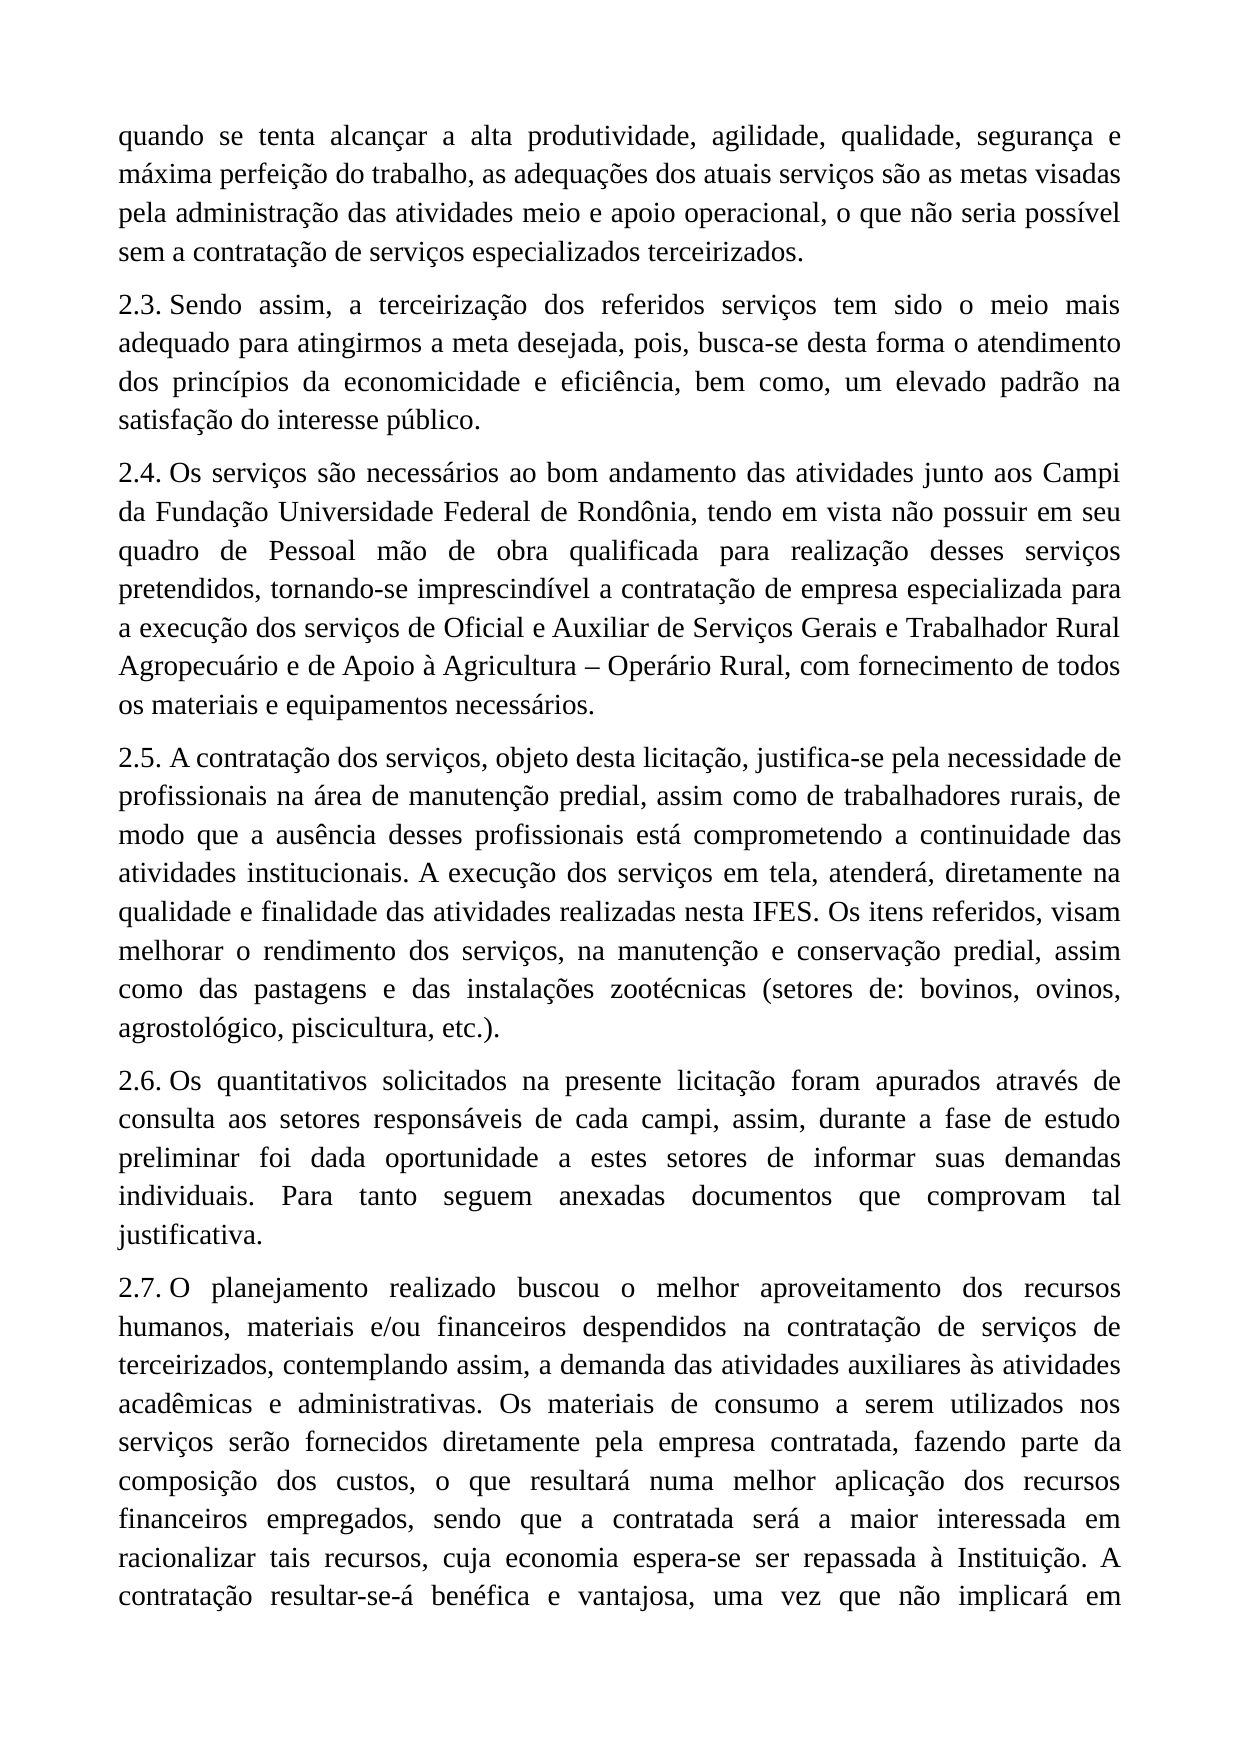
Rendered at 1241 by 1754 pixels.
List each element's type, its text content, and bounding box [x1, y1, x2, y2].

text 2.7. O planejamento realizado buscou o melhor aproveitamento dos recursos humanos, materiais e/ou financeiros despendidos na contratação de serviços de terceirizados, contemplando assim, a demanda das atividades auxiliares às atividades acadêmicas e administrativas. Os materiais de consumo a serem utilizados nos serviços serão fornecidos diretamente pela empresa contratada, fazendo parte da composição dos custos, o que resultará numa melhor aplicação dos recursos financeiros empregados, sendo que a contratada será a maior interessada em racionalizar tais recursos, cuja economia espera-se ser repassada à Instituição. A contratação resultar-se-á benéfica e vantajosa, uma vez que não implicará em [118, 1270, 1122, 1612]
text 2.4. Os serviços são necessários ao bom andamento das atividades junto aos Campi da Fundação Universidade Federal de Rondônia, tendo em vista não possuir em seu quadro de Pessoal mão de obra qualificada para realização desses serviços pretendidos, tornando-se imprescindível a contratação de empresa especializada para a execução dos serviços de Oficial e Auxiliar de Serviços Gerais e Trabalhador Rural Agropecuário e de Apoio à Agricultura – Operário Rural, com fornecimento de todos os materiais e equipamentos necessários. [118, 456, 1122, 720]
text 2.6. Os quantitativos solicitados na presente licitação foram apurados através de consulta aos setores responsáveis de cada campi, assim, durante a fase de estudo preliminar foi dada oportunidade a estes setores de informar suas demandas individuais. Para tanto seguem anexadas documentos que comprovam tal justificativa. [118, 1063, 1122, 1251]
text 2.3. Sendo assim, a terceirização dos referidos serviços tem sido o meio mais adequado para atingirmos a meta desejada, pois, busca-se desta forma o atendimento dos princípios da economicidade e eficiência, bem como, um elevado padrão na satisfação do interesse público. [118, 287, 1122, 436]
text 2.5. A contratação dos serviços, objeto desta licitação, justifica-se pela necessidade de profissionais na área de manutenção predial, assim como de trabalhadores rurais, de modo que a ausência desses profissionais está comprometendo a continuidade das atividades institucionais. A execução dos serviços em tela, atenderá, diretamente na qualidade e finalidade das atividades realizadas nesta IFES. Os itens referidos, visam melhorar o rendimento dos serviços, na manutenção e conservação predial, assim como das pastagens e das instalações zootécnicas (setores de: bovinos, ovinos, agrostológico, piscicultura, etc.). [118, 740, 1122, 1043]
text quando se tenta alcançar a alta produtividade, agilidade, qualidade, segurança e máxima perfeição do trabalho, as adequações dos atuais serviços são as metas visadas pela administração das atividades meio e apoio operacional, o que não seria possível sem a contratação de serviços especializados terceirizados. [118, 118, 1122, 267]
